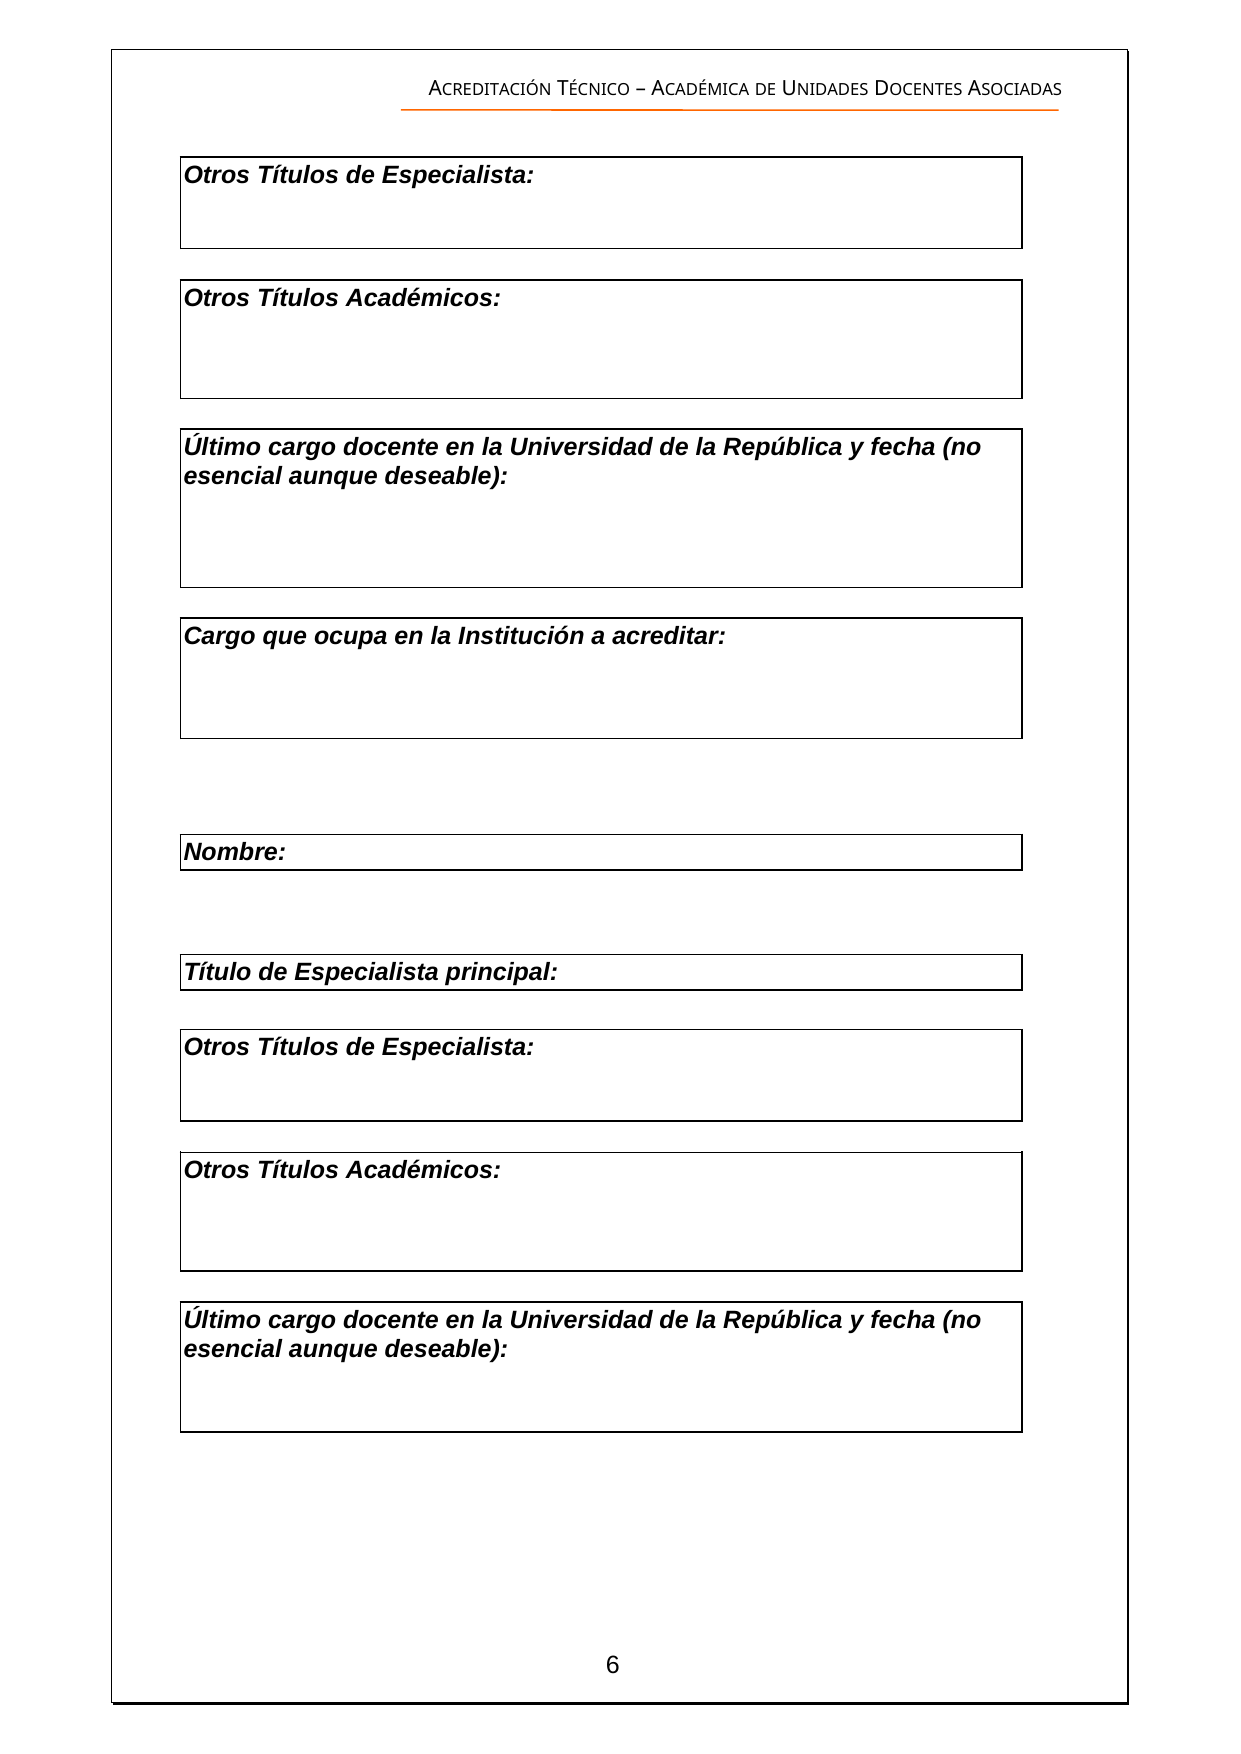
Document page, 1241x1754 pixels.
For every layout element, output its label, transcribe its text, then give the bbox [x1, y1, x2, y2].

text Último cargo docente en la Universidad de la República y fecha (no esencial aunque deseable): [183, 432, 1019, 489]
text Otros Títulos Académicos: [183, 1155, 1019, 1184]
text Otros Títulos de Especialista: [183, 160, 1019, 188]
text Otros Títulos Académicos: [183, 282, 1019, 311]
text Cargo que ocupa en la Institución a acreditar: [183, 621, 1019, 650]
text Último cargo docente en la Universidad de la República y fecha (no esencial aunque deseable): [183, 1305, 1019, 1362]
text Nombre: [183, 837, 1019, 866]
text Título de Especialista principal: [183, 957, 1019, 986]
text Otros Títulos de Especialista: [183, 1032, 1019, 1061]
